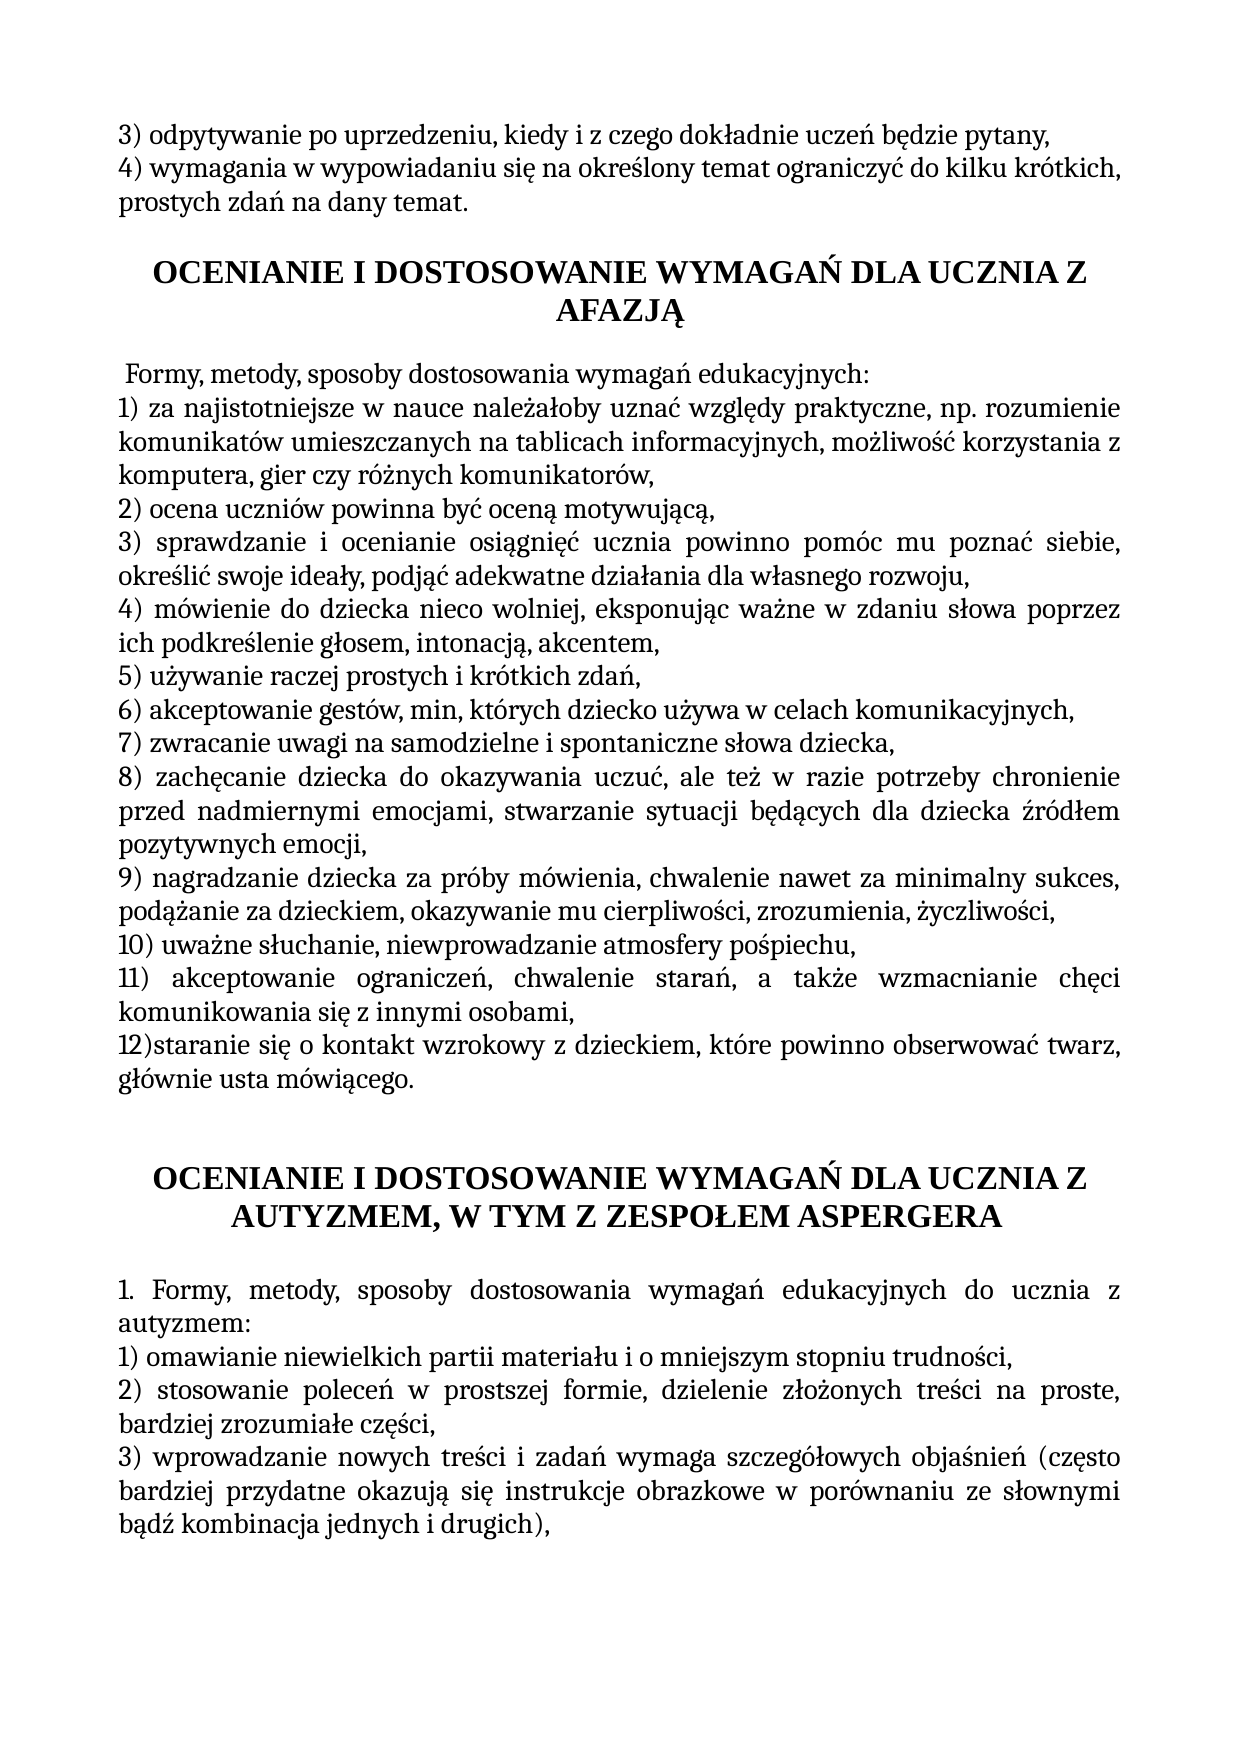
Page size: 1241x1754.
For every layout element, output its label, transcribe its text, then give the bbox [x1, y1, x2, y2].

text 9) nagradzanie dziecka za próby mówienia, chwalenie nawet za minimalny sukces, podążanie za dzieckiem, okazywanie mu cierpliwości, zrozumienia, życzliwości, [118, 861, 1122, 928]
text 3) sprawdzanie i ocenianie osiągnięć ucznia powinno pomóc mu poznać siebie, określić swoje ideały, podjąć adekwatne działania dla własnego rozwoju, [118, 525, 1122, 592]
text 5) używanie raczej prostych i krótkich zdań, [118, 659, 1122, 693]
text 4) wymagania w wypowiadaniu się na określony temat ograniczyć do kilku krótkich, prostych zdań na dany temat. [118, 152, 1122, 219]
text 10) uważne słuchanie, niewprowadzanie atmosfery pośpiechu, [118, 928, 1122, 961]
text 11) akceptowanie ograniczeń, chwalenie starań, a także wzmacnianie chęci komunikowania się z innymi osobami, [118, 961, 1122, 1028]
text Formy, metody, sposoby dostosowania wymagań edukacyjnych: [118, 358, 1122, 391]
text 8) zachęcanie dziecka do okazywania uczuć, ale też w razie potrzeby chronienie przed nadmiernymi emocjami, stwarzanie sytuacji będących dla dziecka źródłem pozytywnych emocji, [118, 760, 1122, 861]
text 3) wprowadzanie nowych treści i zadań wymaga szczegółowych objaśnień (często bardziej przydatne okazują się instrukcje obrazkowe w porównaniu ze słownymi bądź kombinacja jednych i drugich), [118, 1441, 1122, 1541]
text 12)staranie się o kontakt wzrokowy z dzieckiem, które powinno obserwować twarz, głównie usta mówiącego. [118, 1028, 1122, 1096]
text 1. Formy, metody, sposoby dostosowania wymagań edukacyjnych do ucznia z autyzmem: [118, 1273, 1122, 1340]
text 1) omawianie niewielkich partii materiału i o mniejszym stopniu trudności, [118, 1340, 1122, 1373]
text 2) ocena uczniów powinna być oceną motywującą, [118, 492, 1122, 525]
text 3) odpytywanie po uprzedzeniu, kiedy i z czego dokładnie uczeń będzie pytany, [118, 118, 1122, 152]
text 4) mówienie do dziecka nieco wolniej, eksponując ważne w zdaniu słowa poprzez ich podkreślenie głosem, intonacją, akcentem, [118, 592, 1122, 659]
text 6) akceptowanie gestów, min, których dziecko używa w celach komunikacyjnych, [118, 693, 1122, 727]
text 7) zwracanie uwagi na samodzielne i spontaniczne słowa dziecka, [118, 727, 1122, 760]
text OCENIANIE I DOSTOSOWANIE WYMAGAŃ DLA UCZNIA Z AUTYZMEM, W TYM Z ZESPOŁEM ASPERGERA [118, 1158, 1122, 1234]
text 2) stosowanie poleceń w prostszej formie, dzielenie złożonych treści na proste, bardziej zrozumiałe części, [118, 1373, 1122, 1441]
text 1) za najistotniejsze w nauce należałoby uznać względy praktyczne, np. rozumienie komunikatów umieszczanych na tablicach informacyjnych, możliwość korzystania z komputera, gier czy różnych komunikatorów, [118, 391, 1122, 492]
text OCENIANIE I DOSTOSOWANIE WYMAGAŃ DLA UCZNIA Z AFAZJĄ [118, 252, 1122, 329]
